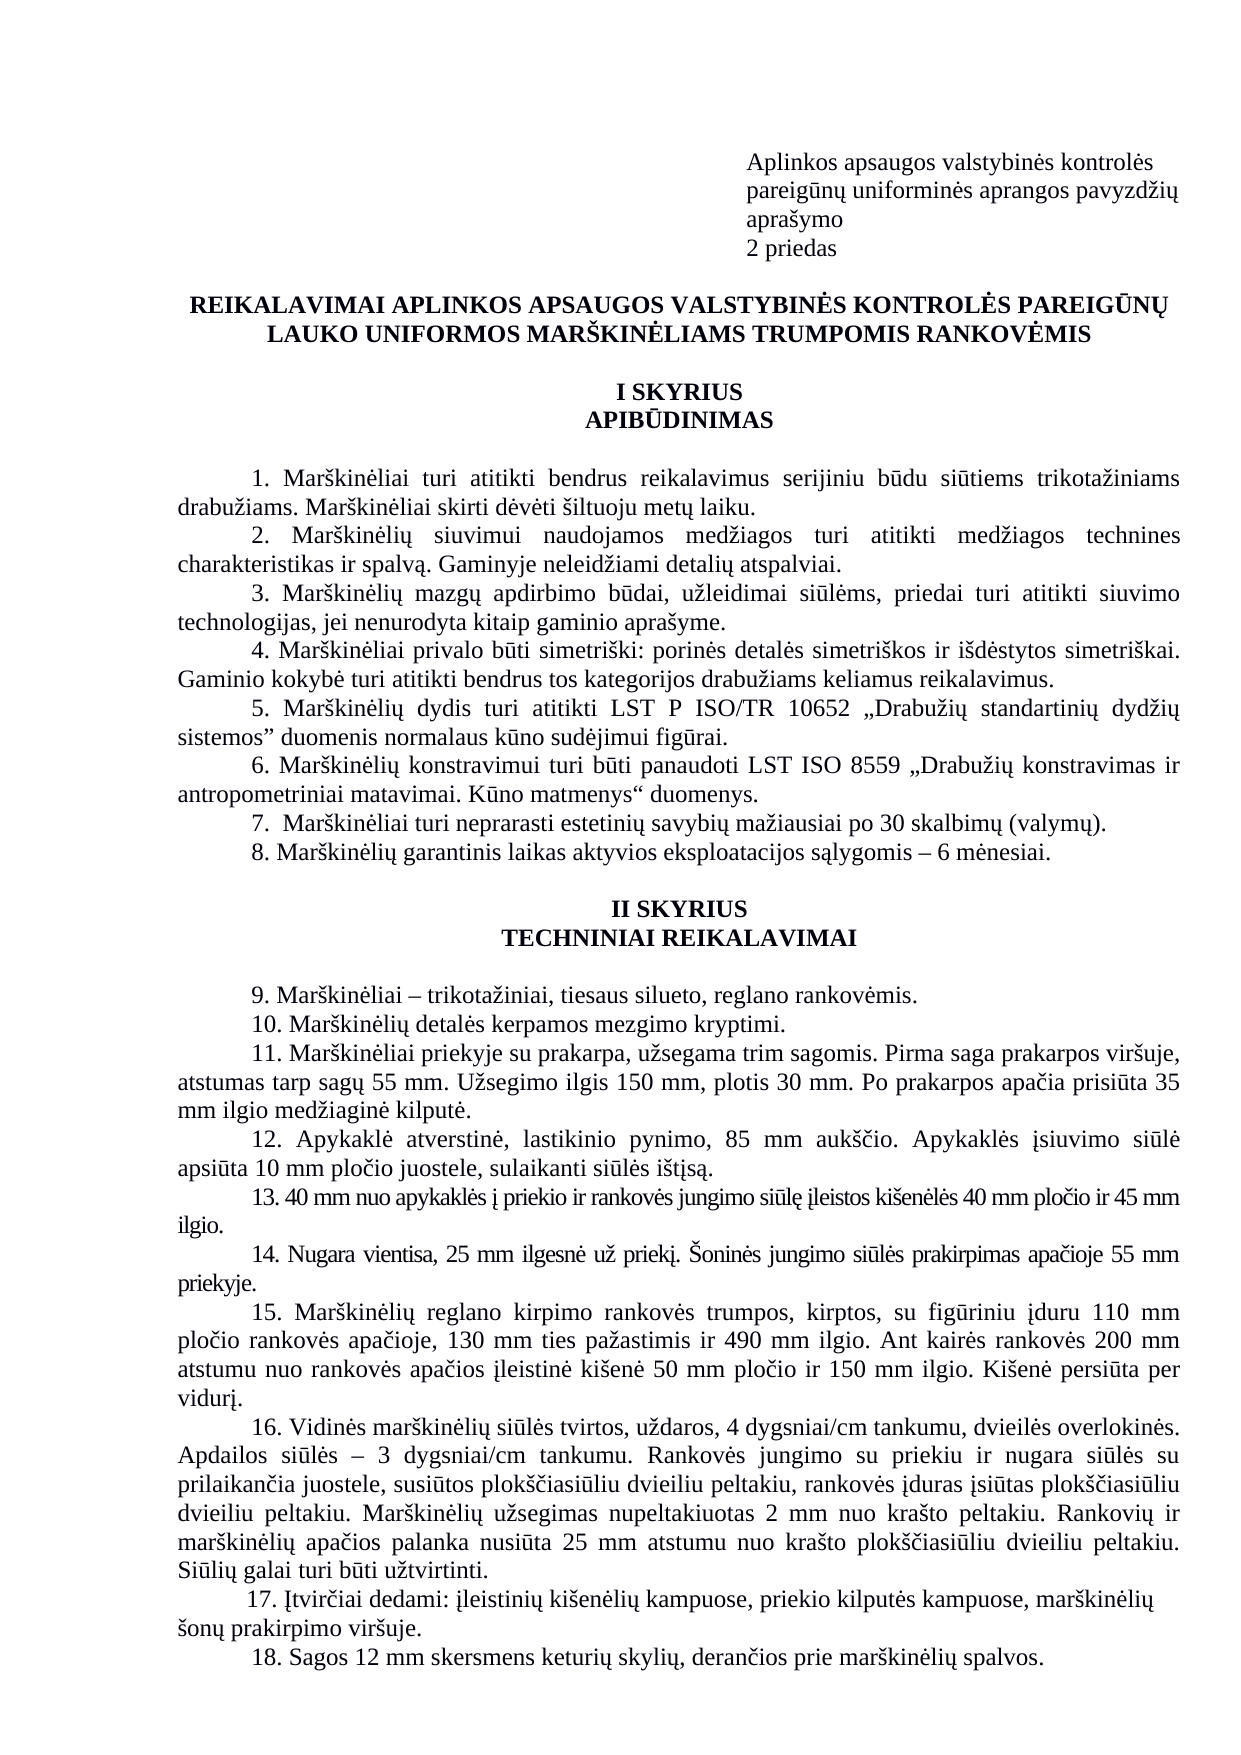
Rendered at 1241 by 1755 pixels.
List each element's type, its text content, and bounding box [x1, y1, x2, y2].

text 3. Marškinėlių mazgų apdirbimo būdai, užleidimai siūlėms, priedai turi atitikti siuvimo technologijas, jei nenurodyta kitaip gaminio aprašyme. [177, 578, 1181, 636]
text 5. Marškinėlių dydis turi atitikti LST P ISO/TR 10652 „Drabužių standartinių dydžių sistemos” duomenis normalaus kūno sudėjimui figūrai. [177, 693, 1181, 751]
text 1. Marškinėliai turi atitikti bendrus reikalavimus serijiniu būdu siūtiems trikotažiniams drabužiams. Marškinėliai skirti dėvėti šiltuoju metų laiku. [177, 463, 1181, 521]
text 13. 40 mm nuo apykaklės į priekio ir rankovės jungimo siūlę įleistos kišenėlės 40 mm pločio ir 45 mm ilgio. [177, 1182, 1181, 1239]
text APIBŪDINIMAS [177, 406, 1181, 434]
text 16. Vidinės marškinėlių siūlės tvirtos, uždaros, 4 dygsniai/cm tankumu, dvieilės overlokinės. Apdailos siūlės – 3 dygsniai/cm tankumu. Rankovės jungimo su priekiu ir nugara siūlės su prilaikančia juostele, susiūtos plokščiasiūliu dvieiliu peltakiu, rankovės įduras įsiūtas plokščiasiūliu dvieiliu peltakiu. Marškinėlių užsegimas nupeltakiuotas 2 mm nuo krašto peltakiu. Rankovių ir marškinėlių apačios palanka nusiūta 25 mm atstumu nuo krašto plokščiasiūliu dvieiliu peltakiu. Siūlių galai turi būti užtvirtinti. [177, 1412, 1181, 1584]
text 14. Nugara vientisa, 25 mm ilgesnė už priekį. Šoninės jungimo siūlės prakirpimas apačioje 55 mm priekyje. [177, 1239, 1181, 1297]
text TECHNINIAI REIKALAVIMAI [177, 923, 1181, 952]
text 7. Marškinėliai turi neprarasti estetinių savybių mažiausiai po 30 skalbimų (valymų). [177, 808, 1181, 837]
text 18. Sagos 12 mm skersmens keturių skylių, derančios prie marškinėlių spalvos. [177, 1642, 1181, 1671]
text 2. Marškinėlių siuvimui naudojamos medžiagos turi atitikti medžiagos technines charakteristikas ir spalvą. Gaminyje neleidžiami detalių atspalviai. [177, 521, 1181, 578]
text 10. Marškinėlių detalės kerpamos mezgimo kryptimi. [177, 1009, 1181, 1038]
text 11. Marškinėliai priekyje su prakarpa, užsegama trim sagomis. Pirma saga prakarpos viršuje, atstumas tarp sagų 55 mm. Užsegimo ilgis 150 mm, plotis 30 mm. Po prakarpos apačia prisiūta 35 mm ilgio medžiaginė kilputė. [177, 1038, 1181, 1124]
text REIKALAVIMAI APLINKOS APSAUGOS VALSTYBINĖS KONTROLĖS PAREIGŪNŲ LAUKO UNIFORMOS MARŠKINĖLIAMS TRUMPOMIS RANKOVĖMIS [177, 291, 1181, 348]
text I SKYRIUS [177, 377, 1181, 406]
text pareigūnų uniforminės aprangos pavyzdžių [177, 176, 1181, 204]
text 15. Marškinėlių reglano kirpimo rankovės trumpos, kirptos, su figūriniu įduru 110 mm pločio rankovės apačioje, 130 mm ties pažastimis ir 490 mm ilgio. Ant kairės rankovės 200 mm atstumu nuo rankovės apačios įleistinė kišenė 50 mm pločio ir 150 mm ilgio. Kišenė persiūta per vidurį. [177, 1297, 1181, 1412]
text Aplinkos apsaugos valstybinės kontrolės [177, 147, 1181, 176]
text II SKYRIUS [177, 894, 1181, 923]
text aprašymo [177, 204, 1181, 233]
text 2 priedas [177, 233, 1181, 262]
text 8. Marškinėlių garantinis laikas aktyvios eksploatacijos sąlygomis – 6 mėnesiai. [177, 837, 1181, 866]
text 4. Marškinėliai privalo būti simetriški: porinės detalės simetriškos ir išdėstytos simetriškai. Gaminio kokybė turi atitikti bendrus tos kategorijos drabužiams keliamus reikalavimus. [177, 636, 1181, 693]
text 9. Marškinėliai – trikotažiniai, tiesaus silueto, reglano rankovėmis. [177, 981, 1181, 1009]
text 6. Marškinėlių konstravimui turi būti panaudoti LST ISO 8559 „Drabužių konstravimas ir antropometriniai matavimai. Kūno matmenys“ duomenys. [177, 751, 1181, 808]
text 17. Įtvirčiai dedami: įleistinių kišenėlių kampuose, priekio kilputės kampuose, marškinėlių šonų prakirpimo viršuje. [177, 1584, 1181, 1642]
text 12. Apykaklė atverstinė, lastikinio pynimo, 85 mm aukščio. Apykaklės įsiuvimo siūlė apsiūta 10 mm pločio juostele, sulaikanti siūlės ištįsą. [177, 1124, 1181, 1182]
